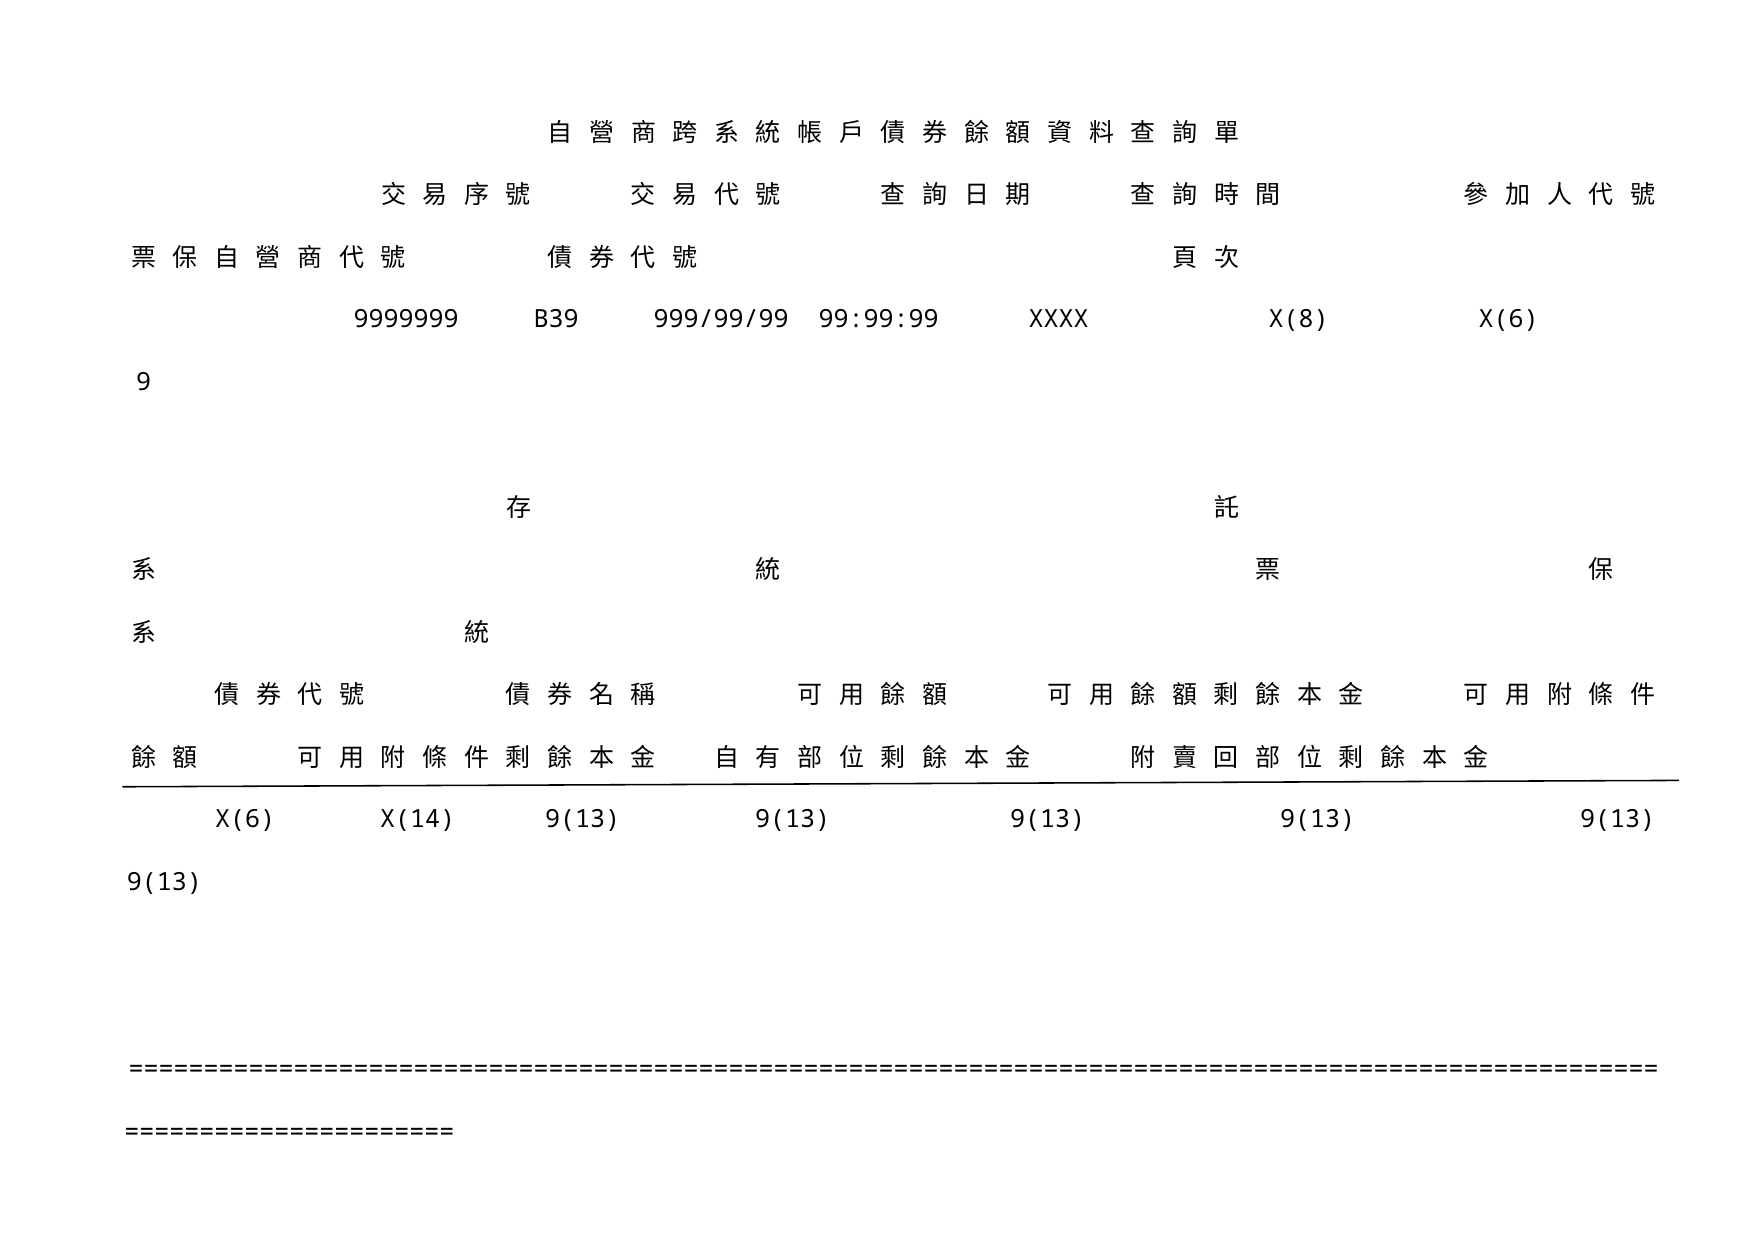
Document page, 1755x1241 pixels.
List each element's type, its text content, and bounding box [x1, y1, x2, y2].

text [122, 776, 1664, 785]
text ============================================================================================================================ [122, 1026, 1664, 1151]
text 自營商跨系統帳戶債券餘額資料查詢單 [122, 89, 1664, 151]
text 存 託 系 統 票 保 系 統 [122, 464, 1664, 651]
text 9999999 B39 999/99/99 99:99:99 XXXX X(8) X(6) 9 [122, 276, 1664, 401]
text X(6) X(14) 9(13) 9(13) 9(13) 9(13) 9(13) 9(13) [122, 782, 1664, 901]
text 交易序號 交易代號 查詢日期 查詢時間 參加人代號 票保自營商代號 債券代號 頁次 [122, 151, 1664, 276]
text 債券代號 債券名稱 可用餘額 可用餘額剩餘本金 可用附條件餘額 可用附條件剩餘本金 自有部位剩餘本金 附賣回部位剩餘本金 [122, 651, 1664, 776]
